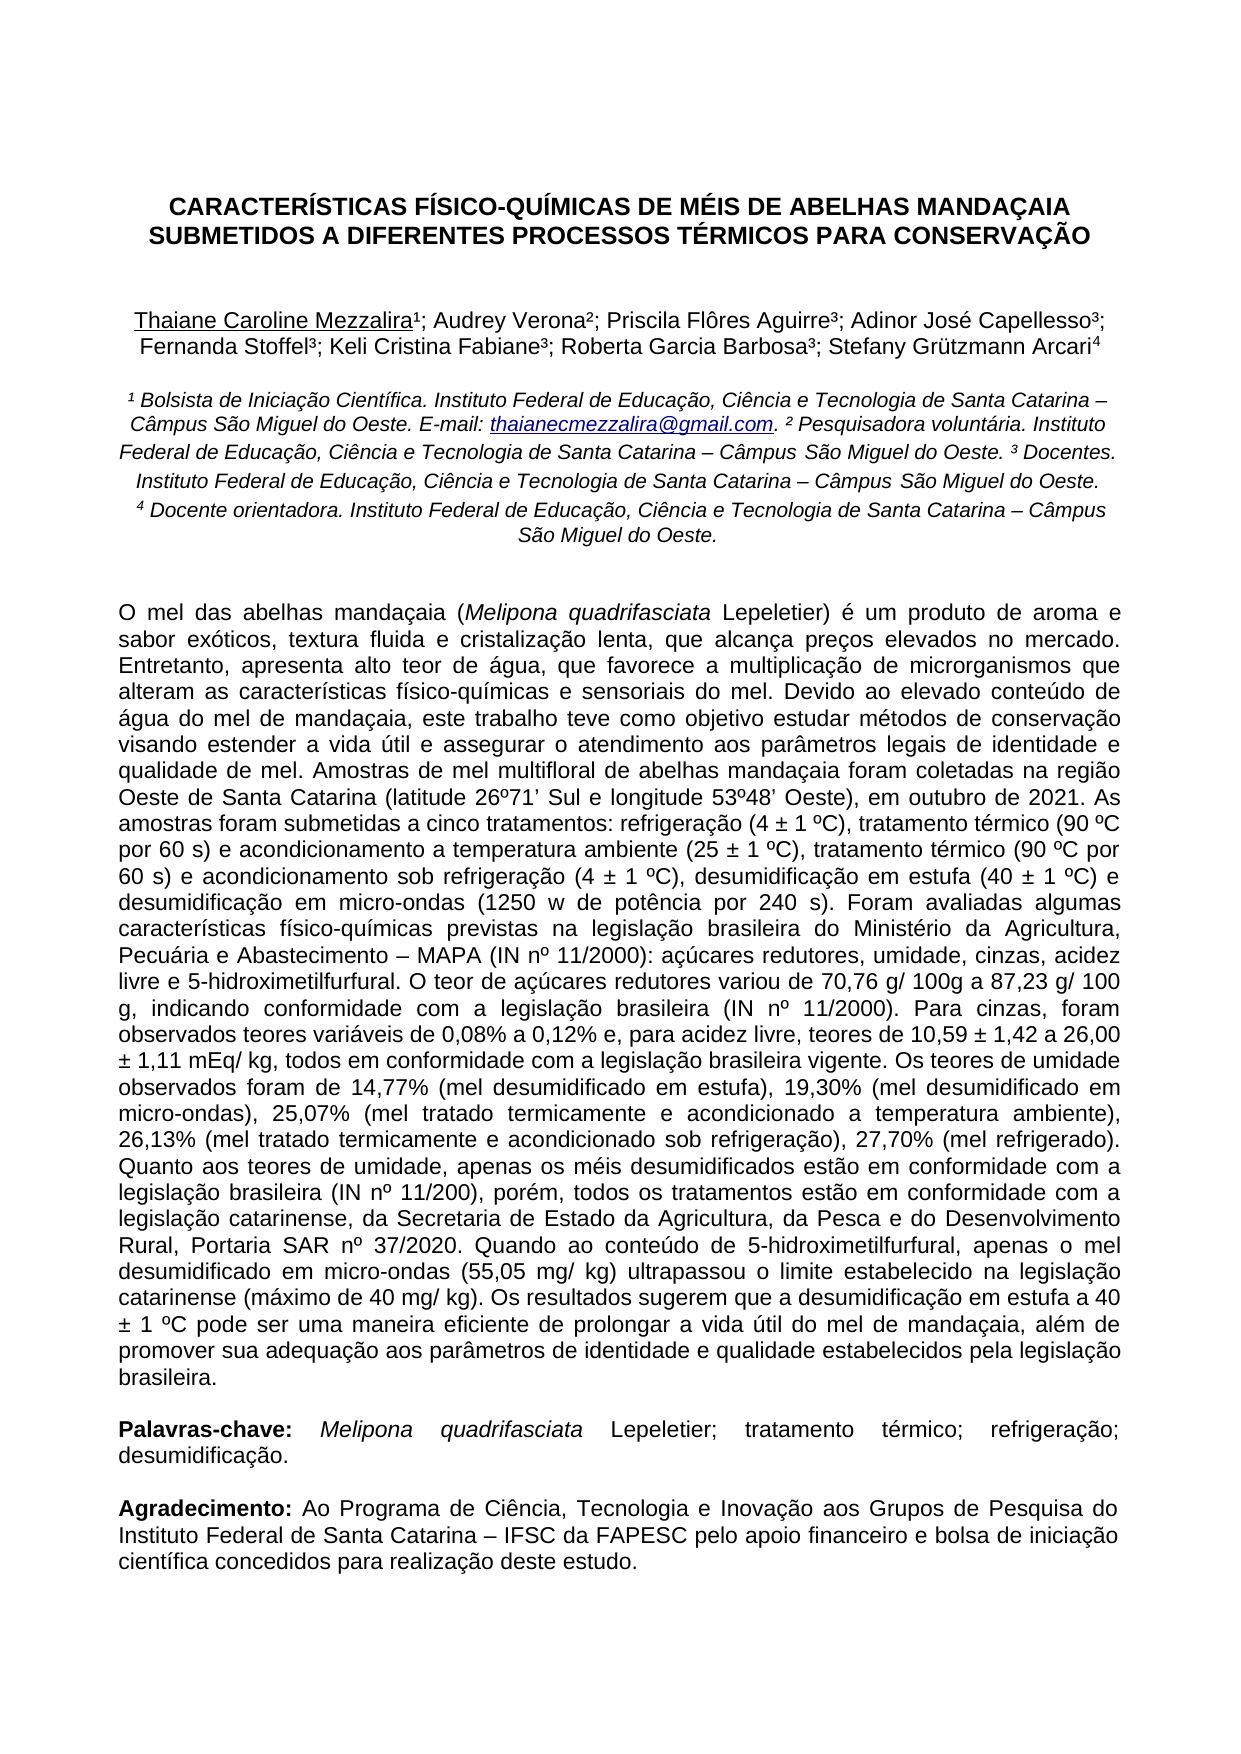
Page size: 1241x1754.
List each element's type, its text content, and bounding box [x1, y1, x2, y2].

text O mel das abelhas mandaçaia (Melipona quadrifasciata Lepeletier) é um produto de aroma e sabor exóticos, textura fluida e cristalização lenta, que alcança preços elevados no mercado. Entretanto, apresenta alto teor de água, que favorece a multiplicação de microrganismos que alteram as características físico-químicas e sensoriais do mel. Devido ao elevado conteúdo de água do mel de mandaçaia, este trabalho teve como objetivo estudar métodos de conservação visando estender a vida útil e assegurar o atendimento aos parâmetros legais de identidade e qualidade de mel. Amostras de mel multifloral de abelhas mandaçaia foram coletadas na região Oeste de Santa Catarina (latitude 26º71’ Sul e longitude 53º48’ Oeste), em outubro de 2021. As amostras foram submetidas a cinco tratamentos: refrigeração (4 ± 1 ºC), tratamento térmico (90 ºC por 60 s) e acondicionamento a temperatura ambiente (25 ± 1 ºC), tratamento térmico (90 ºC por 60 s) e acondicionamento sob refrigeração (4 ± 1 ºC), desumidificação em estufa (40 ± 1 ºC) e desumidificação em micro-ondas (1250 w de potência por 240 s). Foram avaliadas algumas características físico-químicas previstas na legislação brasileira do Ministério da Agricultura, Pecuária e Abastecimento – MAPA (IN nº 11/2000): açúcares redutores, umidade, cinzas, acidez livre e 5-hidroximetilfurfural. O teor de açúcares redutores variou de 70,76 g/ 100g a 87,23 g/ 100 g, indicando conformidade com a legislação brasileira (IN nº 11/2000). Para cinzas, foram observados teores variáveis de 0,08% a 0,12% e, para acidez livre, teores de 10,59 ± 1,42 a 26,00 ± 1,11 mEq/ kg, todos em conformidade com a legislação brasileira vigente. Os teores de umidade observados foram de 14,77% (mel desumidificado em estufa), 19,30% (mel desumidificado em micro-ondas), 25,07% (mel tratado termicamente e acondicionado a temperatura ambiente), 26,13% (mel tratado termicamente e acondicionado sob refrigeração), 27,70% (mel refrigerado). Quanto aos teores de umidade, apenas os méis desumidificados estão em conformidade com a legislação brasileira (IN nº 11/200), porém, todos os tratamentos estão em conformidade com a legislação catarinense, da Secretaria de Estado da Agricultura, da Pesca e do Desenvolvimento Rural, Portaria SAR nº 37/2020. Quando ao conteúdo de 5-hidroximetilfurfural, apenas o mel desumidificado em micro-ondas (55,05 mg/ kg) ultrapassou o limite estabelecido na legislação catarinense (máximo de 40 mg/ kg). Os resultados sugerem que a desumidificação em estufa a 40 ± 1 ºC pode ser uma maneira eficiente de prolongar a vida útil do mel de mandaçaia, além de promover sua adequação aos parâmetros de identidade e qualidade estabelecidos pela legislação brasileira. [118, 599, 1122, 1390]
text 4 Docente orientadora. Instituto Federal de Educação, Ciência e Tecnologia de Santa Catarina – Câmpus São Miguel do Oeste. [118, 494, 1119, 546]
subtitle CARACTERÍSTICAS FÍSICO-QUÍMICAS DE MÉIS DE ABELHAS MANDAÇAIA SUBMETIDOS A DIFERENTES PROCESSOS TÉRMICOS PARA CONSERVAÇÃO [118, 192, 1122, 249]
text Agradecimento: Ao Programa de Ciência, Tecnologia e Inovação aos Grupos de Pesquisa do Instituto Federal de Santa Catarina – IFSC da FAPESC pelo apoio financeiro e bolsa de iniciação científica concedidos para realização deste estudo. [118, 1495, 1119, 1574]
text Thaiane Caroline Mezzalira¹; Audrey Verona²; Priscila Flôres Aguirre³; Adinor José Capellesso³; Fernanda Stoffel³; Keli Cristina Fabiane³; Roberta Garcia Barbosa³; Stefany Grützmann Arcari4 [118, 307, 1122, 359]
text ¹ Bolsista de Iniciação Científica. Instituto Federal de Educação, Ciência e Tecnologia de Santa Catarina – Câmpus São Miguel do Oeste. E-mail: thaianecmezzalira@gmail.com. ² Pesquisadora voluntária. Instituto Federal de Educação, Ciência e Tecnologia de Santa Catarina – Câmpus São Miguel do Oeste. ³ Docentes. Instituto Federal de Educação, Ciência e Tecnologia de Santa Catarina – Câmpus São Miguel do Oeste. [118, 388, 1119, 494]
text Palavras-chave: Melipona quadrifasciata Lepeletier; tratamento térmico; refrigeração; desumidificação. [118, 1416, 1119, 1469]
